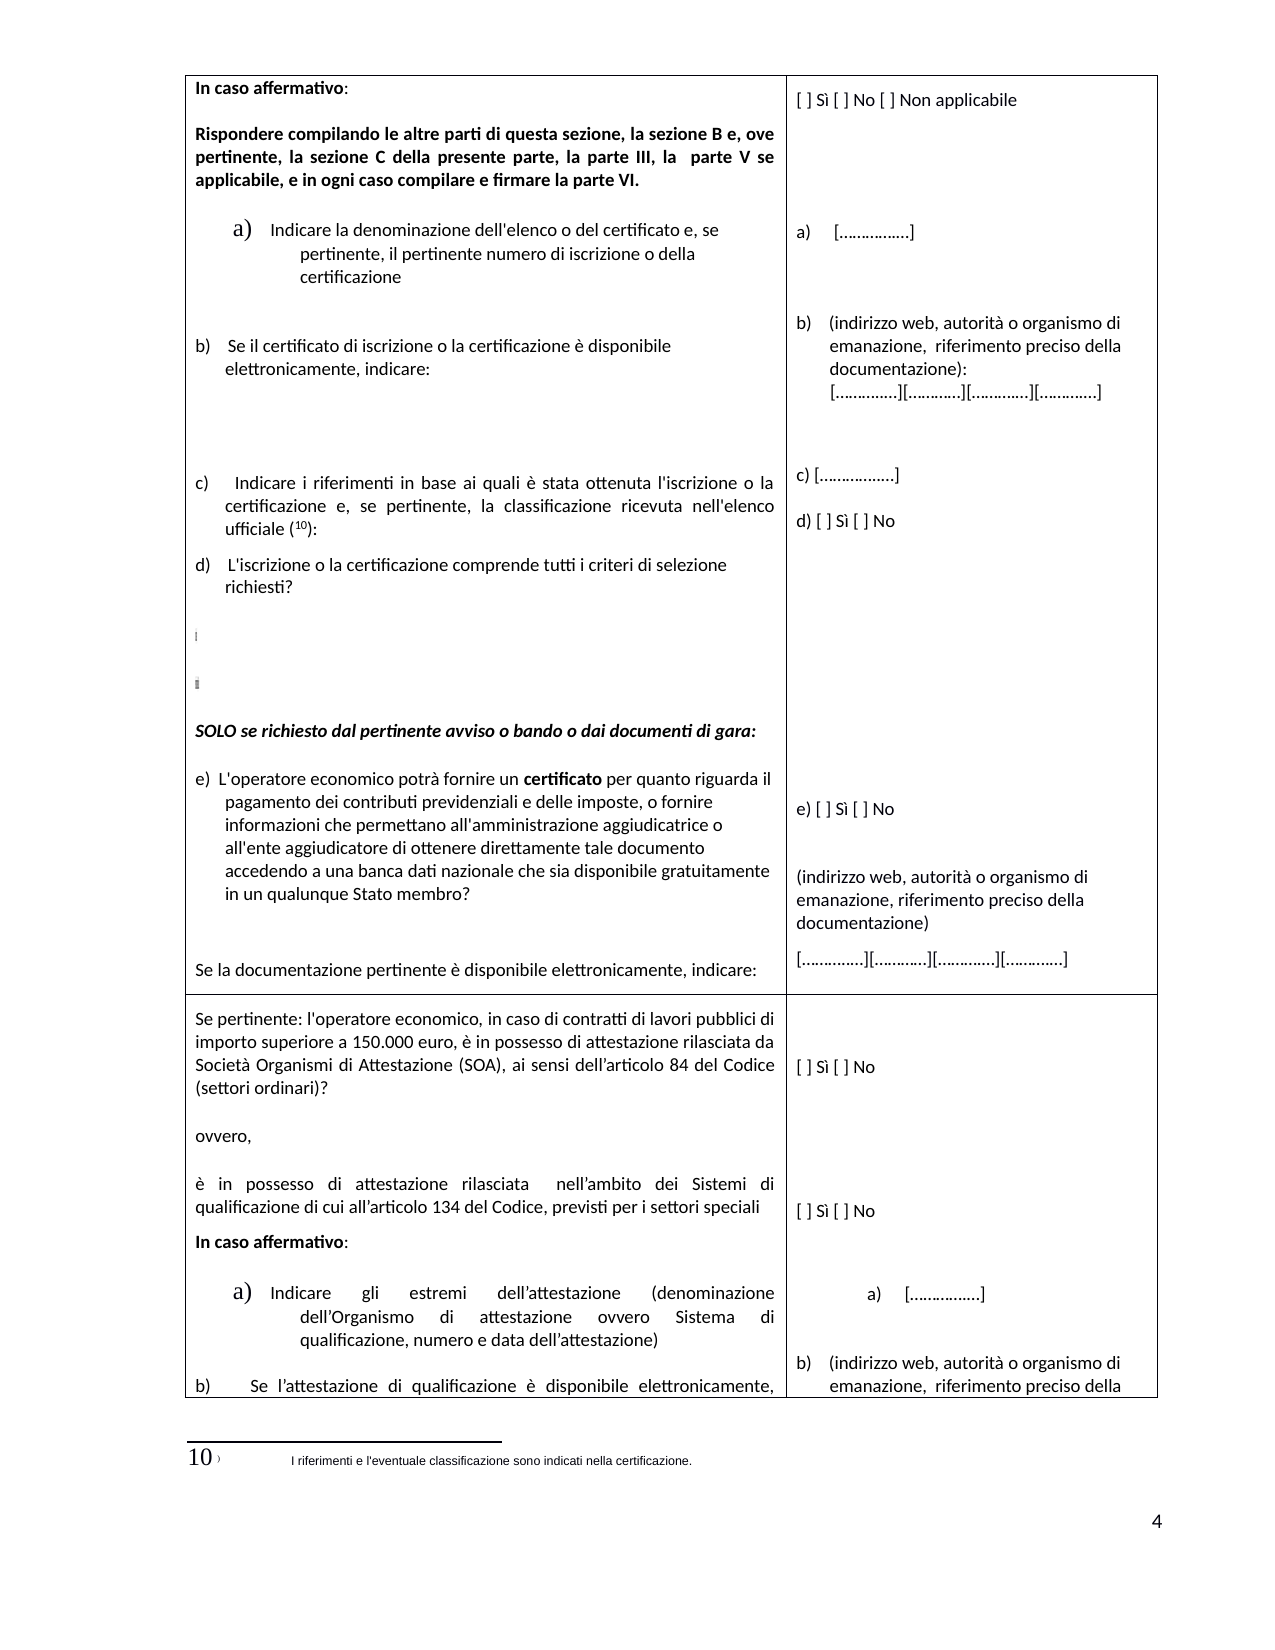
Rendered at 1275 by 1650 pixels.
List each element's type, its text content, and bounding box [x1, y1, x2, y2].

table_cell Se pertinente: l'operatore economico, in caso di contratti di lavori pubblici di importo superiore a 150.000 euro, è in possesso di attestazione rilasciata da Società Organismi di Attestazione (SOA), ai sensi dell’articolo 84 del Codice (settori ordinari)? ovvero, è in possesso di attestazione rilasciata nell’ambito dei Sistemi di qualificazione di cui all’articolo 134 del Codice, previsti per i settori speciali In caso affermativo: Indicare gli estremi dell’attestazione (denominazione dell’Organismo di attestazione ovvero Sistema di qualificazione, numero e data dell’attestazione) b) Se l’attestazione di qualificazione è disponibile elettronicamente, [186, 995, 786, 1397]
table_cell [ ] Sì [ ] No [ ] Non applicabile [………….…] b) (indirizzo web, autorità o organismo di emanazione, riferimento preciso della documentazione): [………..…][…………][……….…][……….…] c) […………..…] d) [ ] Sì [ ] No e) [ ] Sì [ ] No (indirizzo web, autorità o organismo di emanazione, riferimento preciso della documentazione) [………..…][…………][……….…][……….…] [787, 76, 1157, 994]
table_cell Se pertinente: l'operatore economico è iscritto in un elenco ufficiale di imprenditori, fornitori, o prestatori di servizi o possiede una certificazione rilasciata da organismi accreditati, ai sensi dell’articolo 90 del Codice ? In caso affermativo: Rispondere compilando le altre parti di questa sezione, la sezione B e, ove pertinente, la sezione C della presente parte, la parte III, la parte V se applicabile, e in ogni caso compilare e firmare la parte VI. Indicare la denominazione dell'elenco o del certificato e, se pertinente, il pertinente numero di iscrizione o della certificazione b) Se il certificato di iscrizione o la certificazione è disponibile elettronicamente, indicare: c) Indicare i riferimenti in base ai quali è stata ottenuta l'iscrizione o la certificazione e, se pertinente, la classificazione ricevuta nell'elenco ufficiale (): d) L'iscrizione o la certificazione comprende tutti i criteri di selezione richiesti? In caso di risposta negativa alla lettera d): Inserire inoltre tutte le informazioni mancanti nella parte IV, sezione A, B, C, o D secondo il caso SOLO se richiesto dal pertinente avviso o bando o dai documenti di gara: e) L'operatore economico potrà fornire un certificato per quanto riguarda il pagamento dei contributi previdenziali e delle imposte, o fornire informazioni che permettano all'amministrazione aggiudicatrice o all'ente aggiudicatore di ottenere direttamente tale documento accedendo a una banca dati nazionale che sia disponibile gratuitamente in un qualunque Stato membro? Se la documentazione pertinente è disponibile elettronicamente, indicare: [186, 76, 786, 994]
table_cell [ ] Sì [ ] No [ ] Sì [ ] No [………….…] b) (indirizzo web, autorità o organismo di emanazione, riferimento preciso della [787, 995, 1157, 1397]
